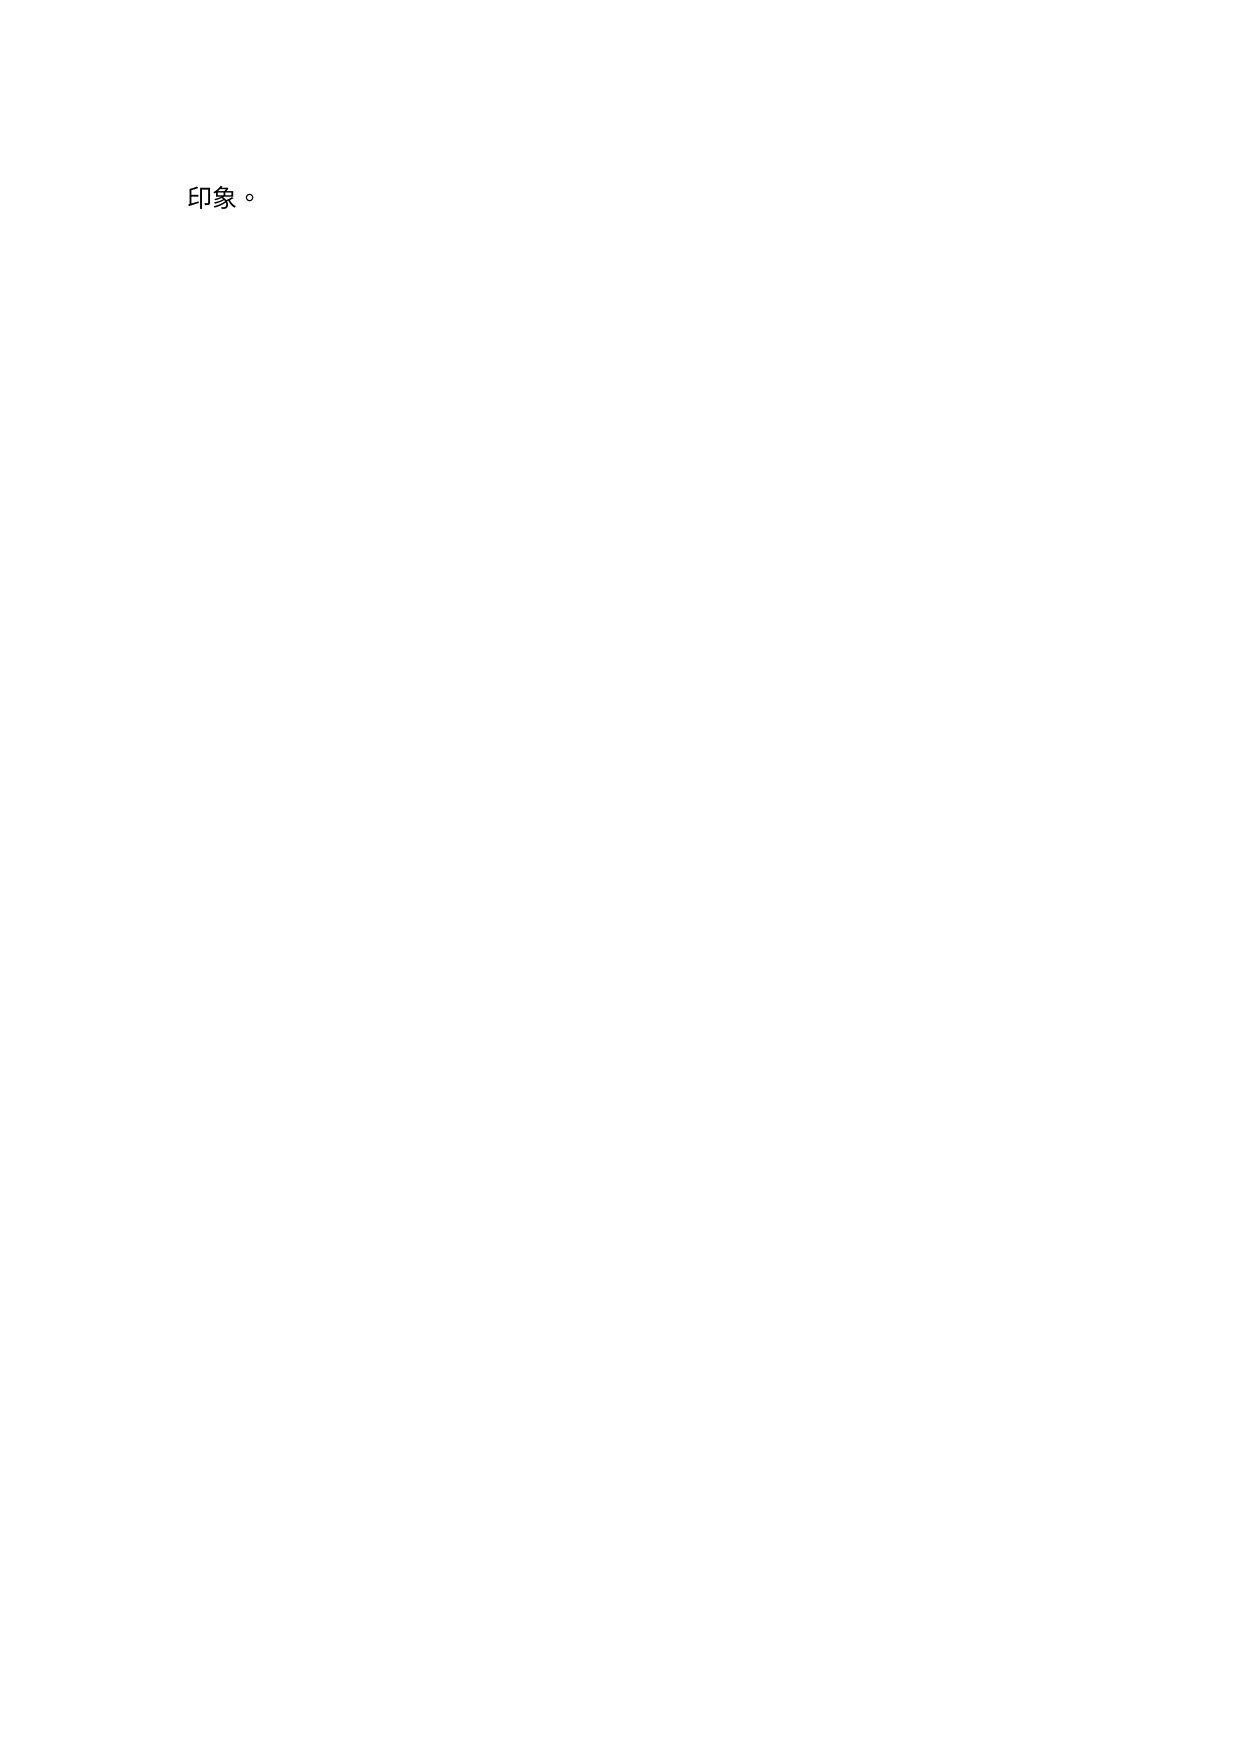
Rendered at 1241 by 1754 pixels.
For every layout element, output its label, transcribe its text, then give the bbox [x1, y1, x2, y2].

text 印象。 [187, 155, 1053, 218]
